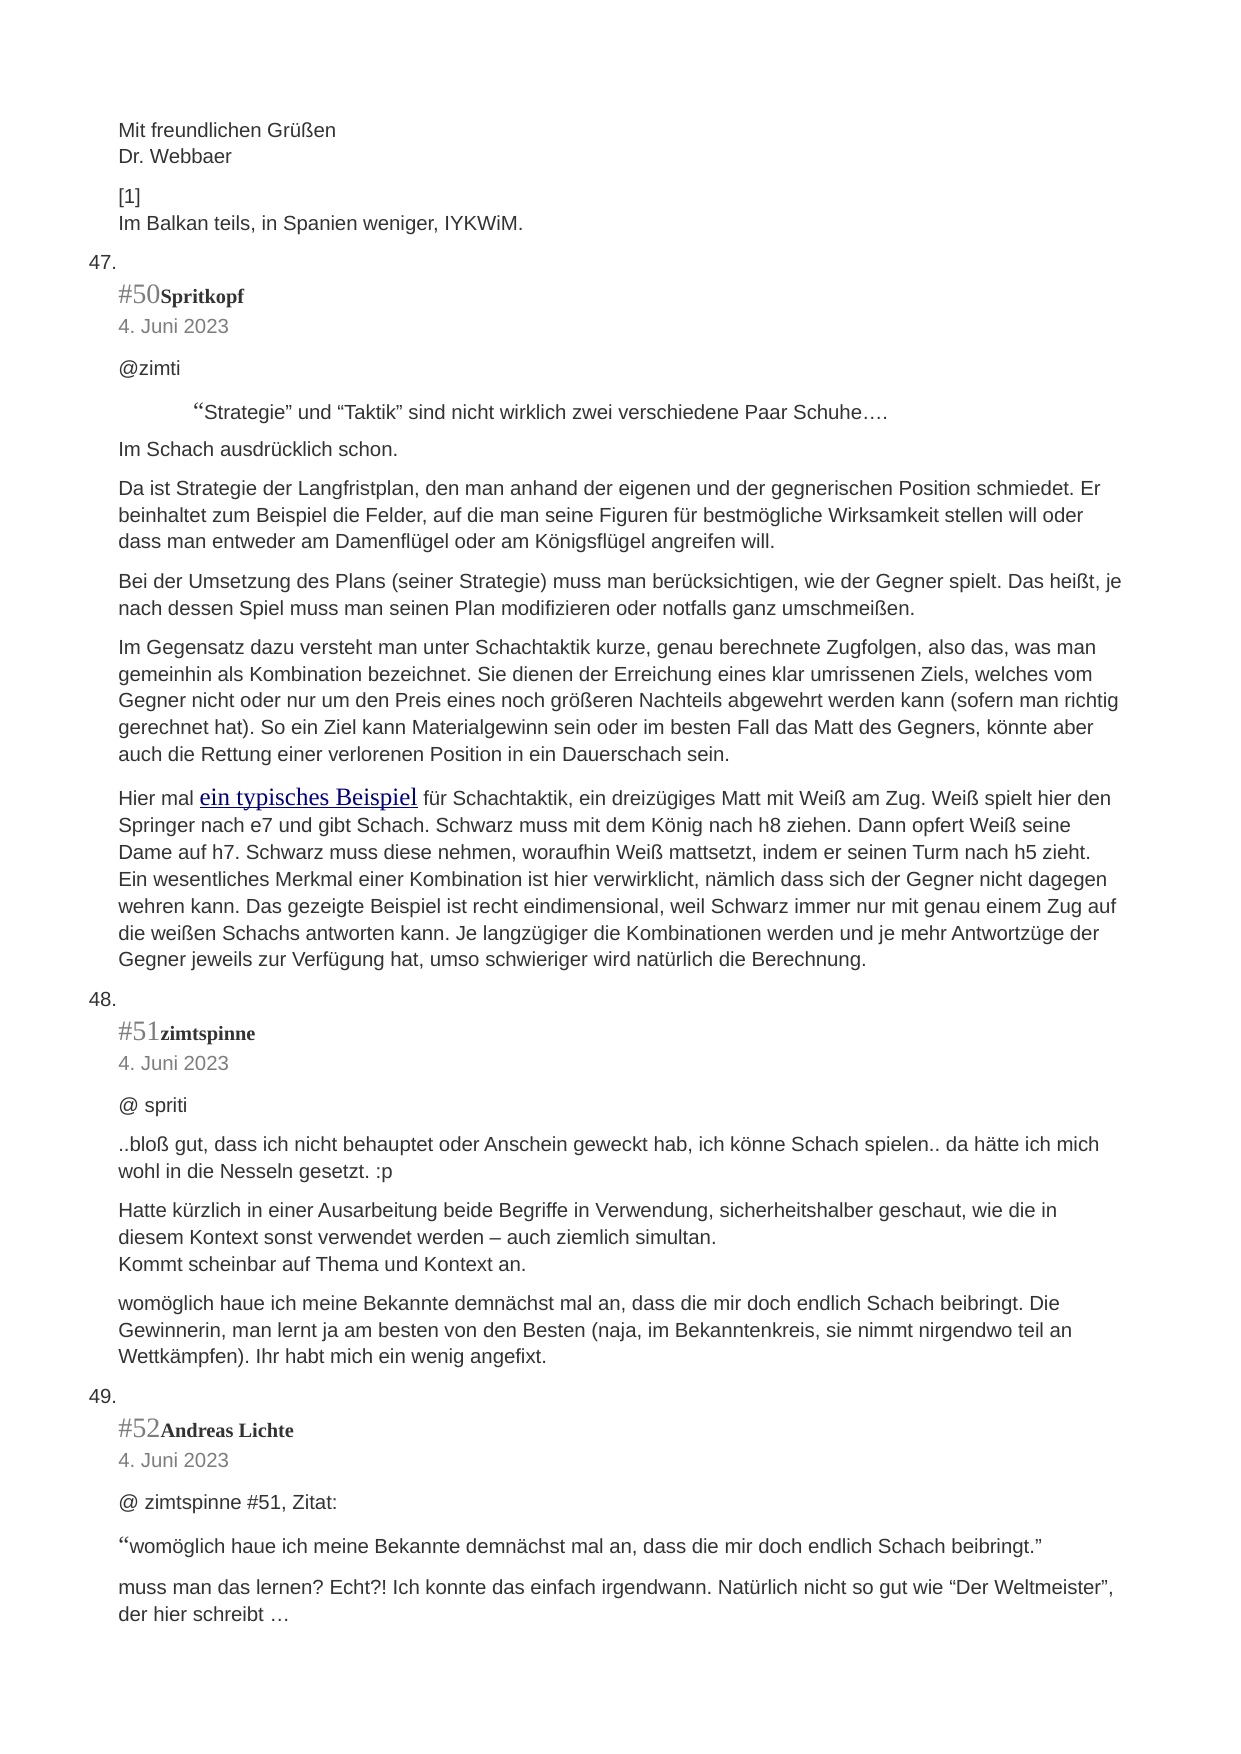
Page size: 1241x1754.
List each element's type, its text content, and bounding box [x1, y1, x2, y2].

list 4. Juni 2023 [118, 314, 1122, 337]
list @ zimtspinne #51, Zitat: [118, 1491, 1122, 1514]
list Mit freundlichen Grüßen Dr. Webbaer [118, 118, 1122, 168]
list #50Spritkopf [118, 277, 1122, 309]
list muss man das lernen? Echt?! Ich konnte das einfach irgendwann. Natürlich nicht so gut wie “Der Weltmeister”, der hier schreibt … [118, 1575, 1122, 1625]
list Im Gegensatz dazu versteht man unter Schachtaktik kurze, genau berechnete Zugfolgen, also das, was man gemeinhin als Kombination bezeichnet. Sie dienen der Erreichung eines klar umrissenen Ziels, welches vom Gegner nicht oder nur um den Preis eines noch größeren Nachteils abgewehrt werden kann (sofern man richtig gerechnet hat). So ein Ziel kann Materialgewinn sein oder im besten Fall das Matt des Gegners, könnte aber auch die Rettung einer verlorenen Position in ein Dauerschach sein. [118, 635, 1122, 766]
list womöglich haue ich meine Bekannte demnächst mal an, dass die mir doch endlich Schach beibringt. Die Gewinnerin, man lernt ja am besten von den Besten (naja, im Bekanntenkreis, sie nimmt nirgendwo teil an Wettkämpfen). Ihr habt mich ein wenig angefixt. [118, 1291, 1122, 1368]
list @zimti [118, 357, 1122, 380]
list Da ist Strategie der Langfristplan, den man anhand der eigenen und der gegnerischen Position schmiedet. Er beinhaltet zum Beispiel die Felder, auf die man seine Figuren für bestmögliche Wirksamkeit stellen will oder dass man entweder am Damenflügel oder am Königsflügel angreifen will. [118, 476, 1122, 553]
list ..bloß gut, dass ich nicht behauptet oder Anschein geweckt hab, ich könne Schach spielen.. da hätte ich mich wohl in die Nesseln gesetzt. :p [118, 1132, 1122, 1183]
list #51zimtspinne [118, 1014, 1122, 1046]
list “Strategie” und “Taktik” sind nicht wirklich zwei verschiedene Paar Schuhe…. [193, 396, 1047, 424]
list “womöglich haue ich meine Bekannte demnächst mal an, dass die mir doch endlich Schach beibringt.” [118, 1530, 1122, 1558]
list Ein wesentliches Merkmal einer Kombination ist hier verwirklicht, nämlich dass sich der Gegner nicht dagegen wehren kann. Das gezeigte Beispiel ist recht eindimensional, weil Schwarz immer nur mit genau einem Zug auf die weißen Schachs antworten kann. Je langzügiger die Kombinationen werden und je mehr Antwortzüge der Gegner jeweils zur Verfügung hat, umso schwieriger wird natürlich die Berechnung. [118, 867, 1122, 971]
list [1] Im Balkan teils, in Spanien weniger, IYKWiM. [118, 184, 1122, 234]
list @ spriti [118, 1093, 1122, 1117]
list Im Schach ausdrücklich schon. [118, 437, 1122, 460]
list #52Andreas Lichte [118, 1411, 1122, 1443]
list Hatte kürzlich in einer Ausarbeitung beide Begriffe in Verwendung, sicherheitshalber geschaut, wie die in diesem Kontext sonst verwendet werden – auch ziemlich simultan. Kommt scheinbar auf Thema und Kontext an. [118, 1198, 1122, 1275]
list 4. Juni 2023 [118, 1448, 1122, 1471]
list Bei der Umsetzung des Plans (seiner Strategie) muss man berücksichtigen, wie der Gegner spielt. Das heißt, je nach dessen Spiel muss man seinen Plan modifizieren oder notfalls ganz umschmeißen. [118, 569, 1122, 619]
list 4. Juni 2023 [118, 1051, 1122, 1074]
list Hier mal ein typisches Beispiel für Schachtaktik, ein dreizügiges Matt mit Weiß am Zug. Weiß spielt hier den Springer nach e7 und gibt Schach. Schwarz muss mit dem König nach h8 ziehen. Dann opfert Weiß seine Dame auf h7. Schwarz muss diese nehmen, woraufhin Weiß mattsetzt, indem er seinen Turm nach h5 zieht. [118, 782, 1122, 864]
